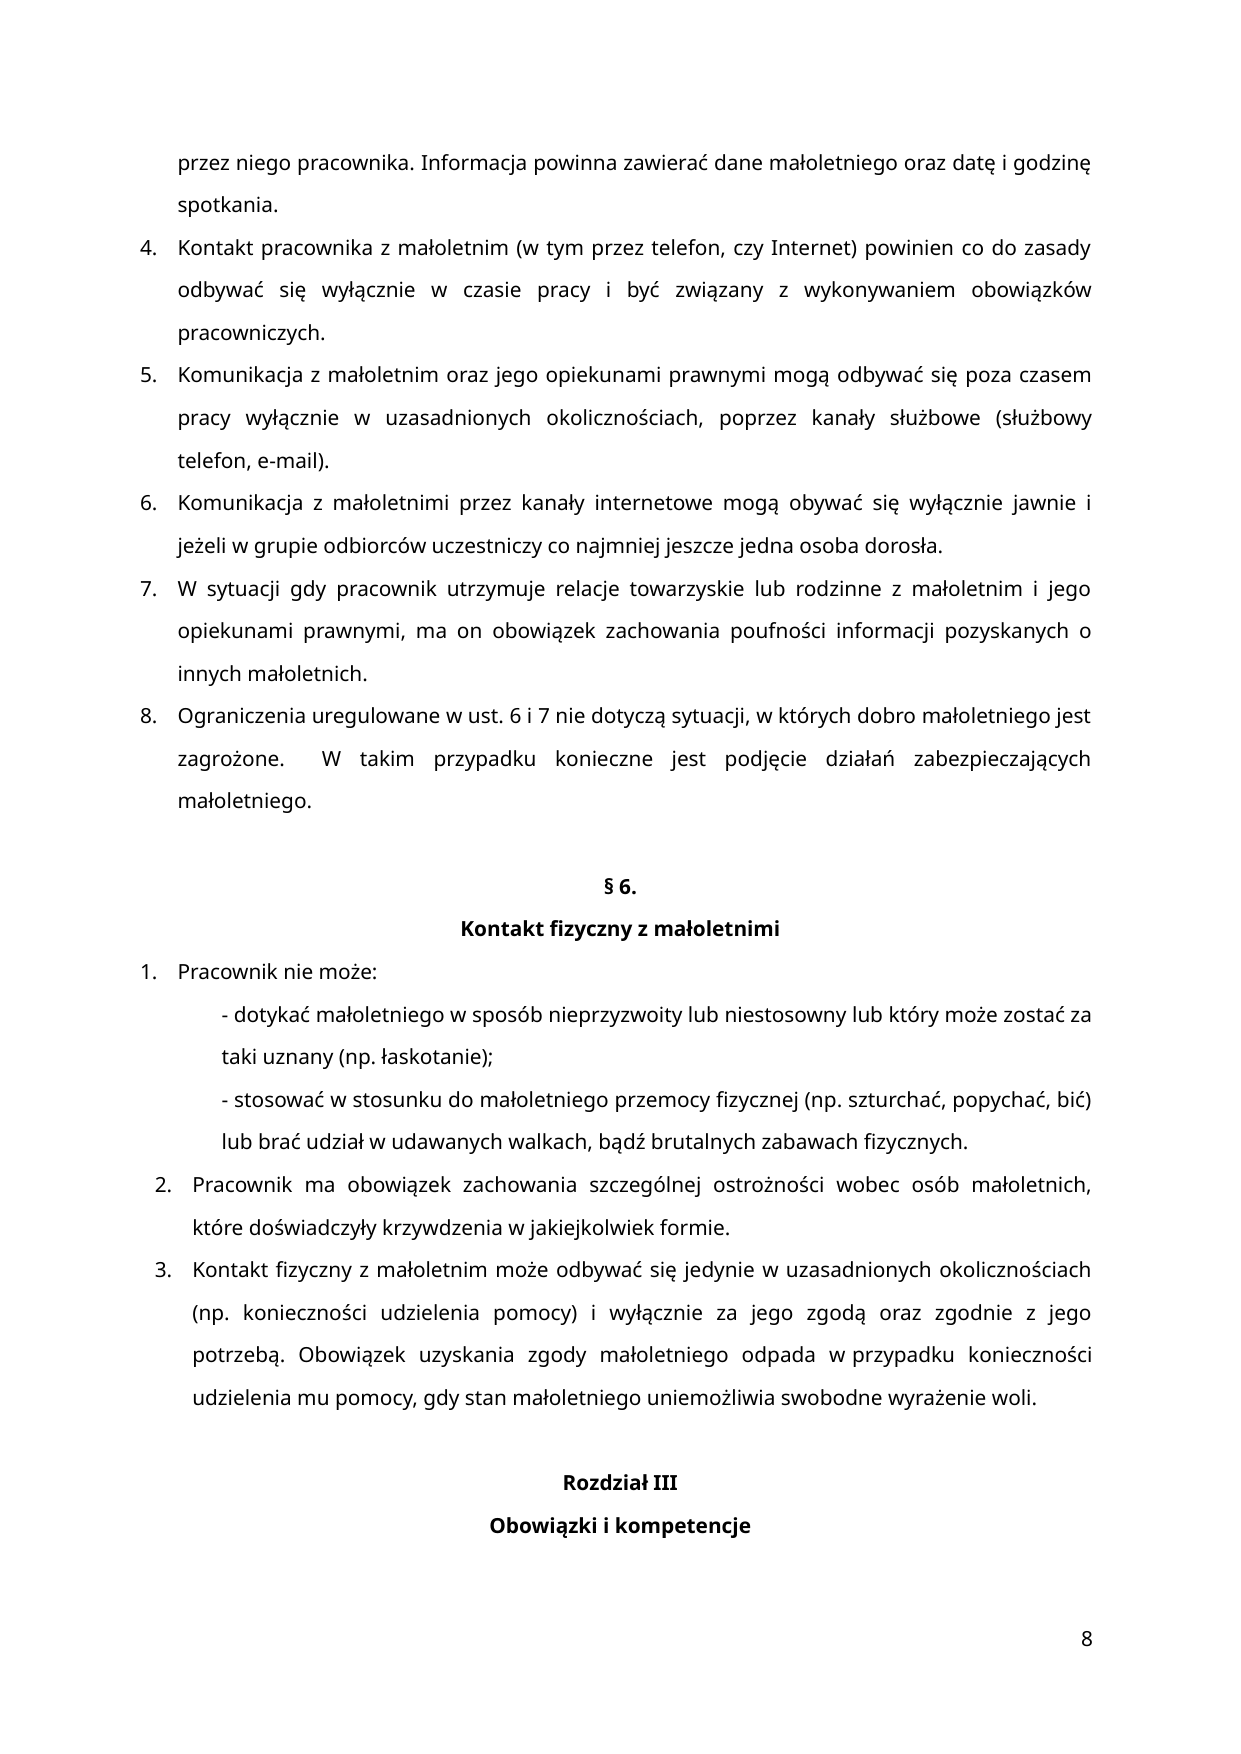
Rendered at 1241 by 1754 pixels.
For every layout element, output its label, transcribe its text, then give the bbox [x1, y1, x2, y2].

list Ograniczenia uregulowane w ust. 6 i 7 nie dotyczą sytuacji, w których dobro małoletniego jest zagrożone. W takim przypadku konieczne jest podjęcie działań zabezpieczających małoletniego. [140, 701, 1093, 815]
text - dotykać małoletniego w sposób nieprzyzwoity lub niestosowny lub który może zostać za taki uznany (np. łaskotanie); [221, 1000, 1093, 1071]
list Komunikacja z małoletnimi przez kanały internetowe mogą obywać się wyłącznie jawnie i jeżeli w grupie odbiorców uczestniczy co najmniej jeszcze jedna osoba dorosła. [140, 488, 1093, 559]
text § 6. [148, 872, 1093, 900]
list Kontakt pracownika z małoletnim (w tym przez telefon, czy Internet) powinien co do zasady odbywać się wyłącznie w czasie pracy i być związany z wykonywaniem obowiązków pracowniczych. [140, 233, 1093, 346]
text Rozdział III [148, 1468, 1093, 1497]
text - stosować w stosunku do małoletniego przemocy fizycznej (np. szturchać, popychać, bić) lub brać udział w udawanych walkach, bądź brutalnych zabawach fizycznych. [221, 1085, 1093, 1156]
text Obowiązki i kompetencje [148, 1511, 1093, 1539]
list Komunikacja z małoletnim oraz jego opiekunami prawnymi mogą odbywać się poza czasem pracy wyłącznie w uzasadnionych okolicznościach, poprzez kanały służbowe (służbowy telefon, e-mail). [140, 361, 1093, 474]
text Kontakt fizyczny z małoletnimi [148, 914, 1093, 943]
list Kontakt fizyczny z małoletnim może odbywać się jedynie w uzasadnionych okolicznościach (np. konieczności udzielenia pomocy) i wyłącznie za jego zgodą oraz zgodnie z jego potrzebą. Obowiązek uzyskania zgody małoletniego odpada w przypadku konieczności udzielenia mu pomocy, gdy stan małoletniego uniemożliwia swobodne wyrażenie woli. [154, 1255, 1093, 1412]
list Pracownik nie może: [140, 957, 1093, 986]
list Pracownik ma obowiązek zachowania szczególnej ostrożności wobec osób małoletnich, które doświadczyły krzywdzenia w jakiejkolwiek formie. [154, 1170, 1093, 1241]
list przez niego pracownika. Informacja powinna zawierać dane małoletniego oraz datę i godzinę spotkania. [140, 148, 1093, 219]
list W sytuacji gdy pracownik utrzymuje relacje towarzyskie lub rodzinne z małoletnim i jego opiekunami prawnymi, ma on obowiązek zachowania poufności informacji pozyskanych o innych małoletnich. [140, 574, 1093, 687]
